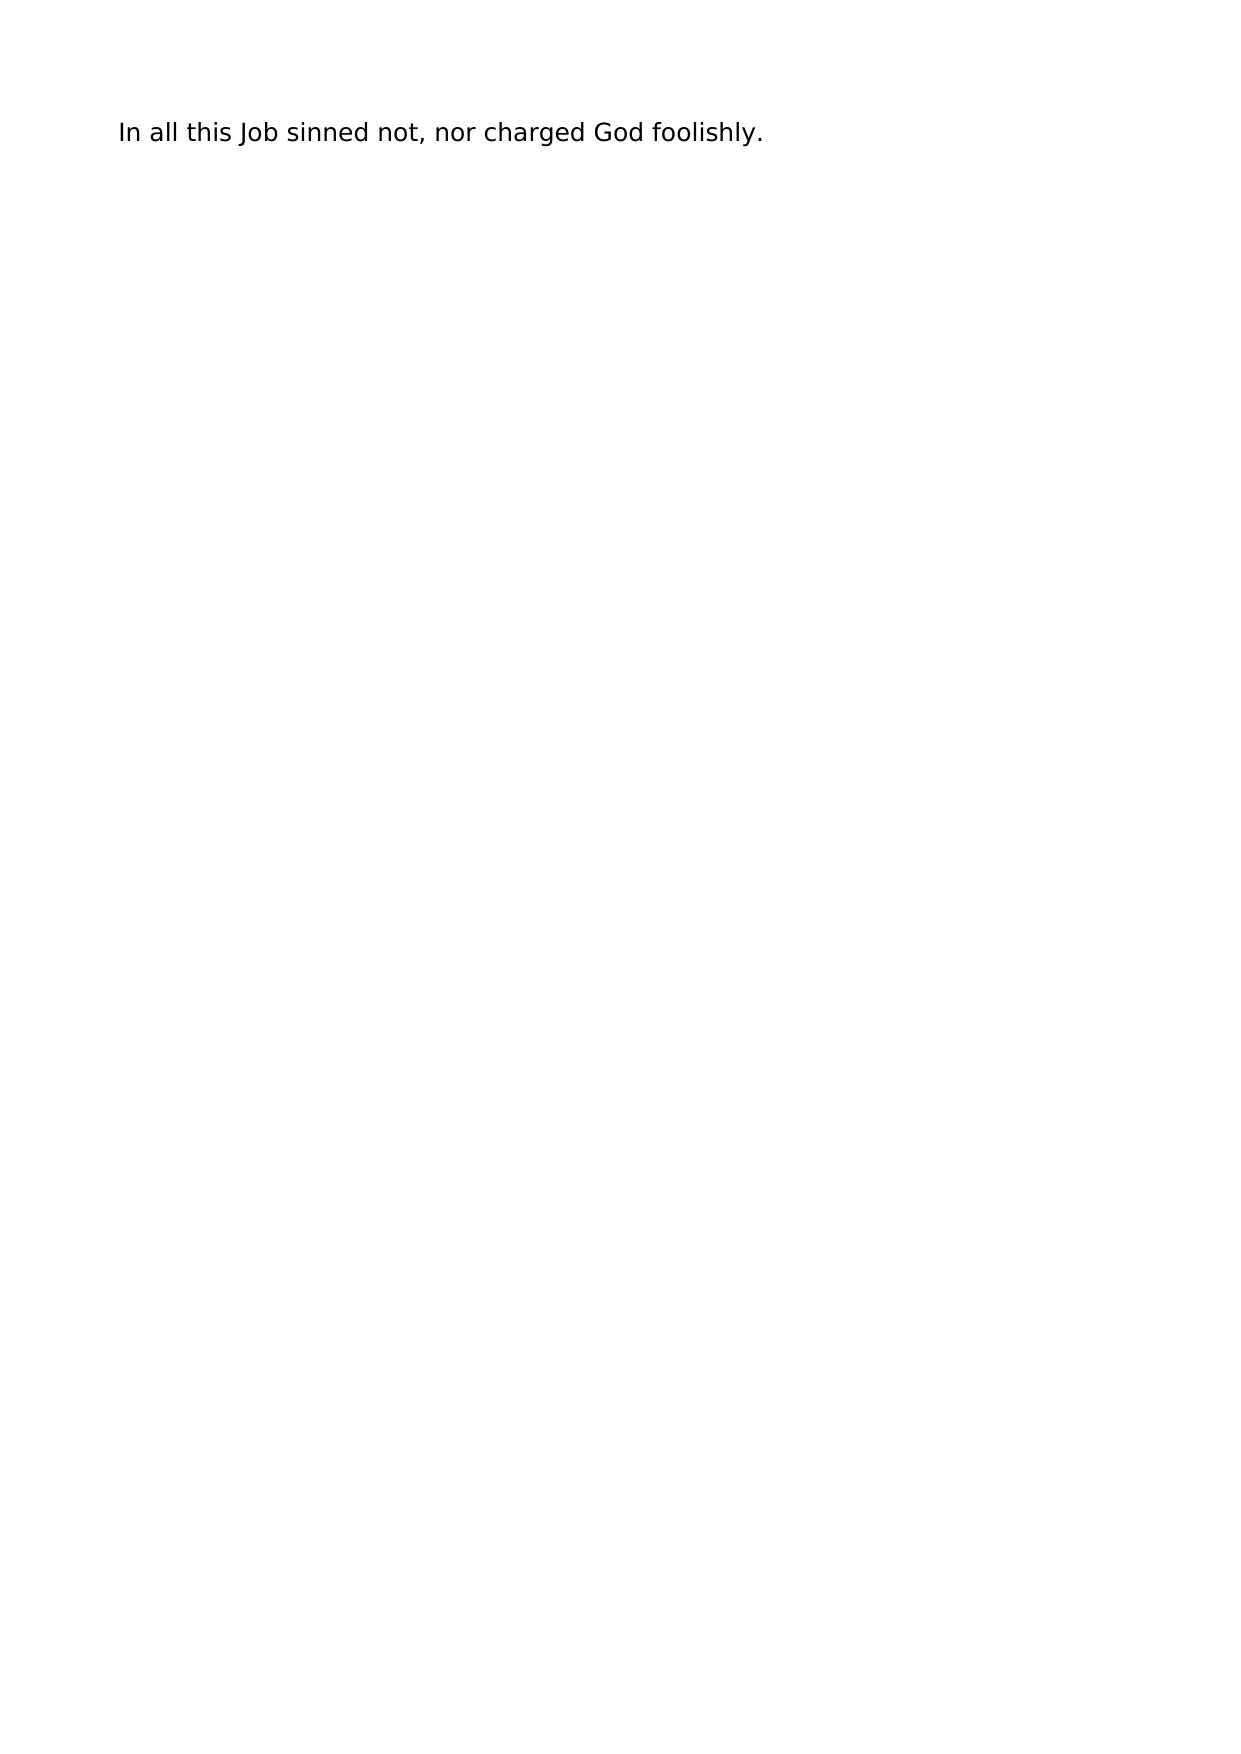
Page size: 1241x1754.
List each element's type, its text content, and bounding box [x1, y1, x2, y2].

text In all this Job sinned not, nor charged God foolishly. [118, 118, 1122, 147]
